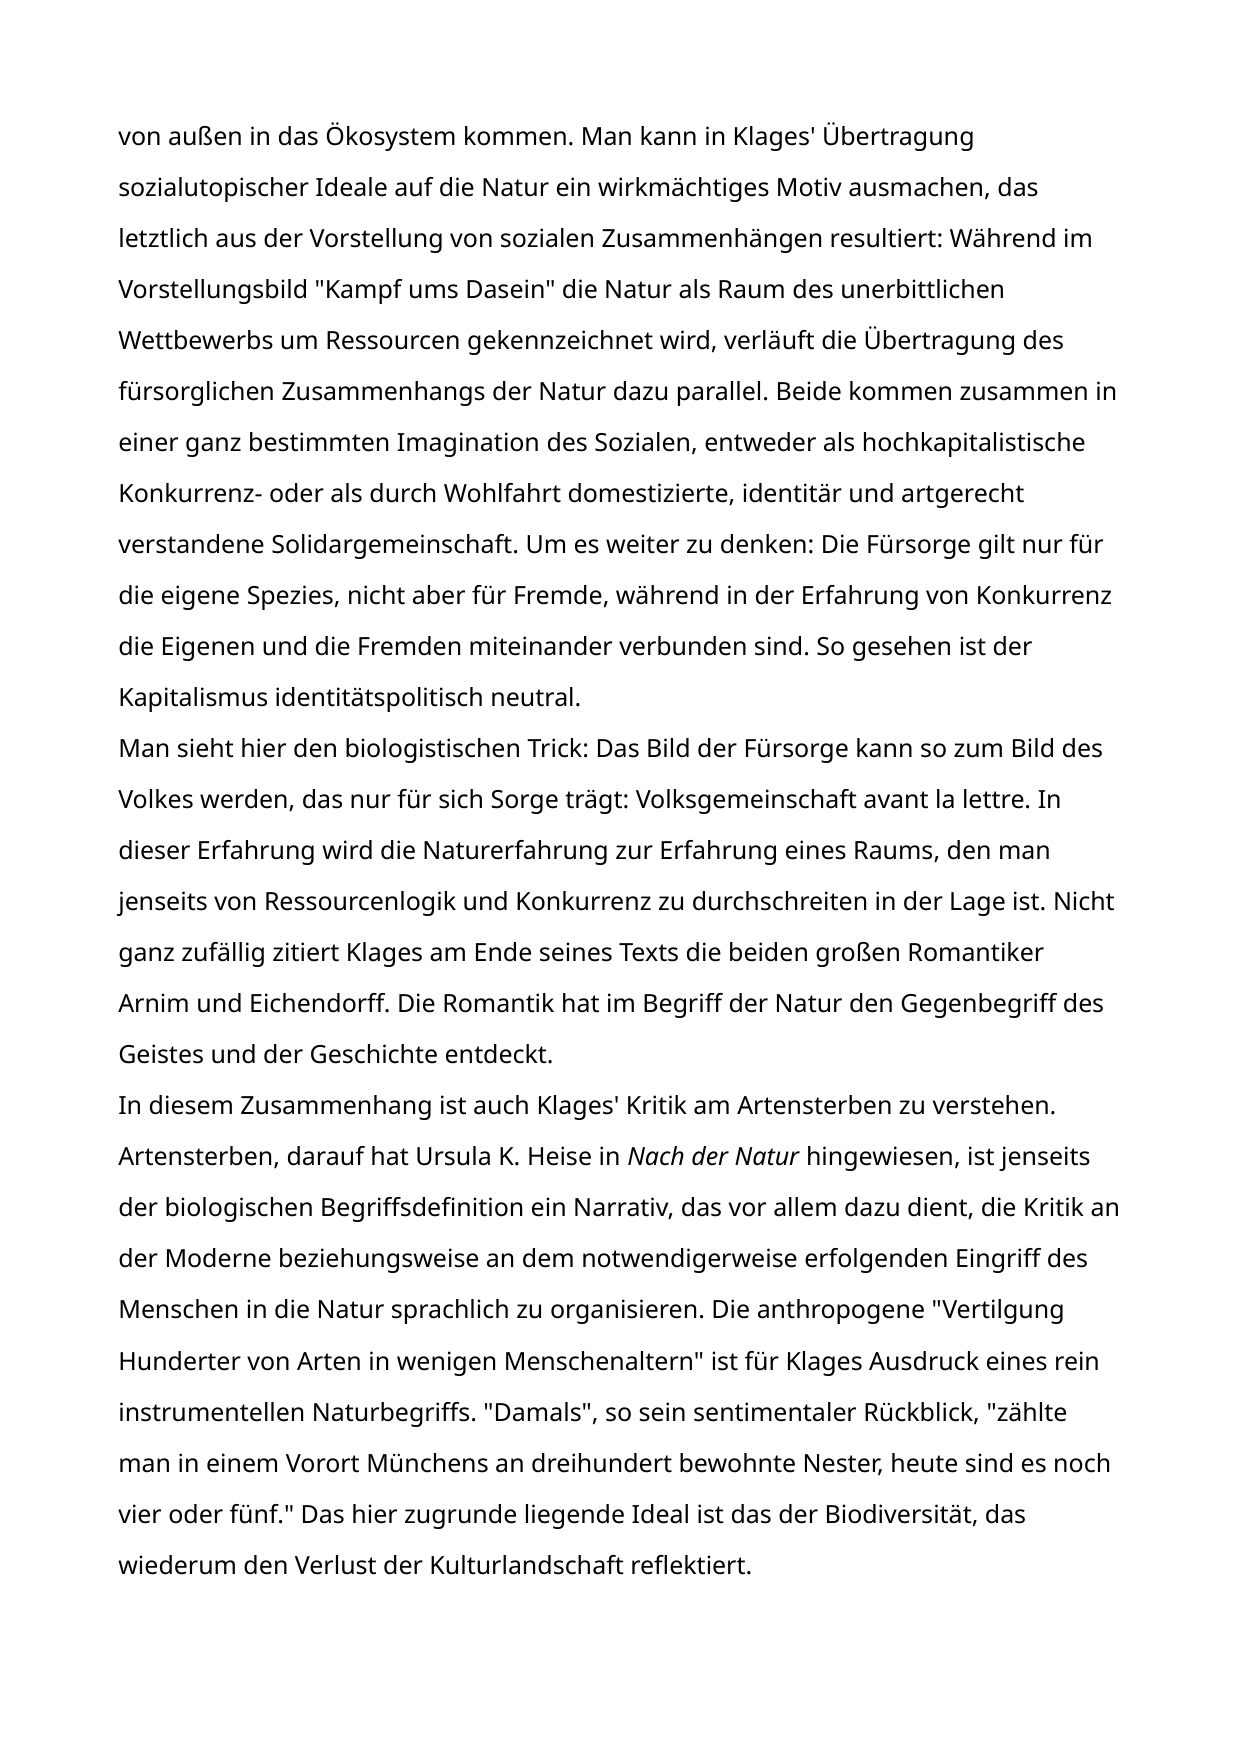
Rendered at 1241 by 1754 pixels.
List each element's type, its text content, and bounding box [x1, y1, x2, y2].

text von außen in das Ökosystem kommen. Man kann in Klages' Übertragung sozialutopischer Ideale auf die Natur ein wirkmächtiges Motiv ausmachen, das letztlich aus der Vorstellung von sozialen Zusammenhängen resultiert: Während im Vorstellungsbild "Kampf ums Dasein" die Natur als Raum des unerbittlichen Wettbewerbs um Ressourcen gekennzeichnet wird, verläuft die Übertragung des fürsorglichen Zusammenhangs der Natur dazu parallel. Beide kommen zusammen in einer ganz bestimmten Imagination des Sozialen, entweder als hochkapitalistische Konkurrenz- oder als durch Wohlfahrt domestizierte, identitär und artgerecht verstandene Solidargemeinschaft. Um es weiter zu denken: Die Fürsorge gilt nur für die eigene Spezies, nicht aber für Fremde, während in der Erfahrung von Konkurrenz die Eigenen und die Fremden miteinander verbunden sind. So gesehen ist der Kapitalismus identitätspolitisch neutral. [118, 118, 1122, 714]
text In diesem Zusammenhang ist auch Klages' Kritik am Artensterben zu verstehen. Artensterben, darauf hat Ursula K. Heise in Nach der Natur hingewiesen, ist jenseits der biologischen Begriffsdefinition ein Narrativ, das vor allem dazu dient, die Kritik an der Moderne beziehungsweise an dem notwendigerweise erfolgenden Eingriff des Menschen in die Natur sprachlich zu organisieren. Die anthropogene "Vertilgung Hunderter von Arten in wenigen Menschenaltern" ist für Klages Ausdruck eines rein instrumentellen Naturbegriffs. "Damals", so sein sentimentaler Rückblick, "zählte man in einem Vorort Münchens an dreihundert bewohnte Nester, heute sind es noch vier oder fünf." Das hier zugrunde liegende Ideal ist das der Biodiversität, das wiederum den Verlust der Kulturlandschaft reflektiert. [118, 1088, 1122, 1581]
text Man sieht hier den biologistischen Trick: Das Bild der Fürsorge kann so zum Bild des Volkes werden, das nur für sich Sorge trägt: Volksgemeinschaft avant la lettre. In dieser Erfahrung wird die Naturerfahrung zur Erfahrung eines Raums, den man jenseits von Ressourcenlogik und Konkurrenz zu durchschreiten in der Lage ist. Nicht ganz zufällig zitiert Klages am Ende seines Texts die beiden großen Romantiker Arnim und Eichendorff. Die Romantik hat im Begriff der Natur den Gegenbegriff des Geistes und der Geschichte entdeckt. [118, 731, 1122, 1071]
